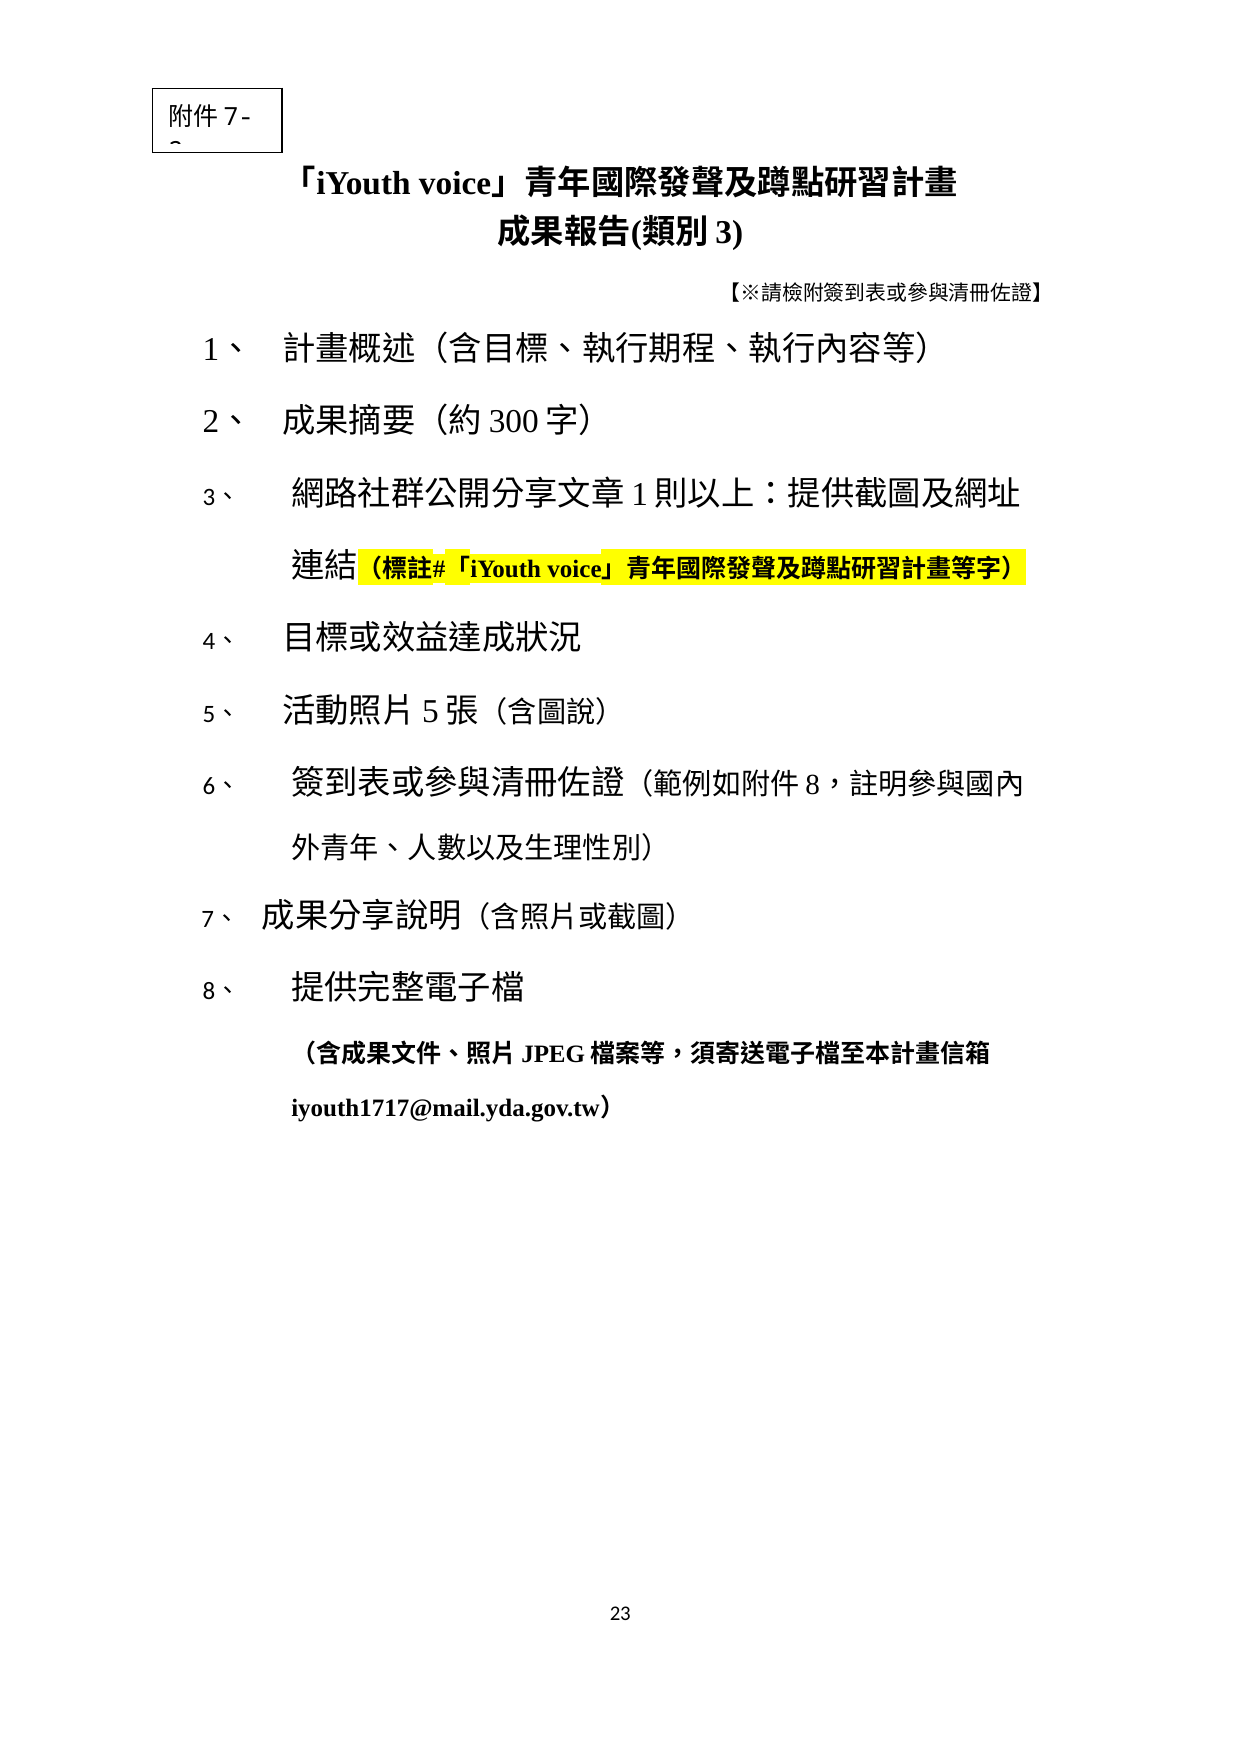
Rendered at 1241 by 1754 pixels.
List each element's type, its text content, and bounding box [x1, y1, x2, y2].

list 成果分享說明（含照片或截圖） [201, 888, 1053, 937]
list 目標或效益達成狀況 [202, 611, 1053, 659]
list 提供完整電子檔 [202, 961, 1053, 1009]
text 【※請檢附簽到表或參與清冊佐證】 [187, 277, 1053, 307]
list 活動照片5張（含圖說） [202, 683, 1053, 732]
text [153, 89, 281, 152]
list 簽到表或參與清冊佐證（範例如附件8，註明參與國內外青年、人數以及生理性別） [202, 756, 1053, 867]
list 計畫概述（含目標、執行期程、執行內容等） [202, 322, 1053, 370]
list 成果摘要（約300字） [202, 394, 1053, 442]
text 成果報告(類別3) [187, 204, 1053, 253]
text （含成果文件、照片JPEG檔案等，須寄送電子檔至本計畫信箱iyouth1717@mail.yda.gov.tw） [291, 1033, 1053, 1124]
list 網路社群公開分享文章1則以上：提供截圖及網址連結（標註#「iYouth voice」青年國際發聲及蹲點研習計畫等字） [202, 467, 1053, 587]
text 附件7-2 [168, 96, 266, 144]
text 「iYouth voice」青年國際發聲及蹲點研習計畫 [187, 156, 1053, 204]
